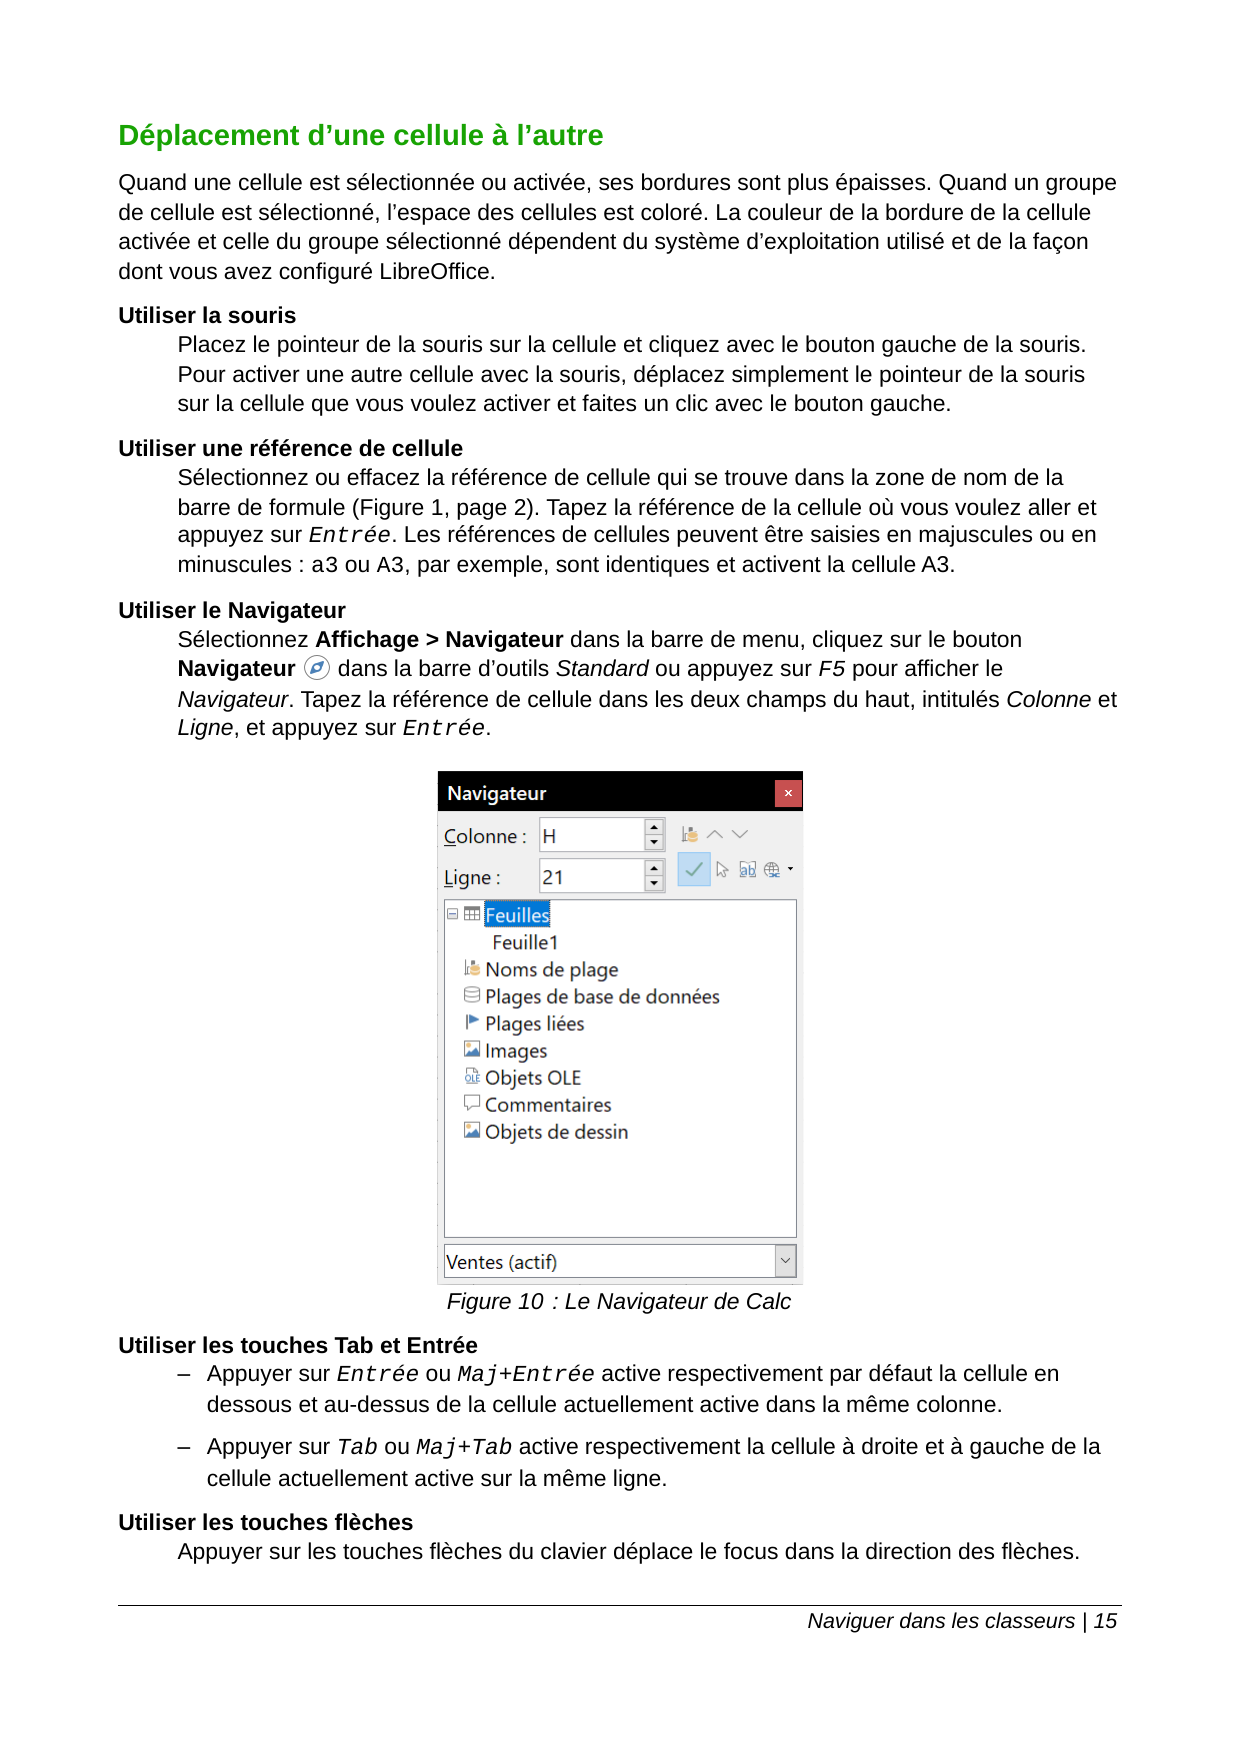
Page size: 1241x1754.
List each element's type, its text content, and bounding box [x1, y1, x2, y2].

list Sélectionnez ou effacez la référence de cellule qui se trouve dans la zone de nom de la barre de formule (Figure 1, page 2). Tapez la référence de la cellule où vous voulez aller et appuyez sur Entrée. Les références de cellules peuvent être saisies en majuscules ou en minuscules : a3 ou A3, par exemple, sont identiques et activent la cellule A3. [177, 461, 1122, 579]
subtitle Utiliser la souris [118, 299, 1122, 328]
subtitle Déplacement d’une cellule à l’autre [118, 118, 1122, 152]
picture [302, 652, 332, 682]
list Placez le pointeur de la souris sur la cellule et cliquez avec le bouton gauche de la souris. Pour activer une autre cellule avec la souris, déplacez simplement le pointeur de la souris sur la cellule que vous voulez activer et faites un clic avec le bouton gauche. [177, 328, 1122, 417]
list Appuyer sur les touches flèches du clavier déplace le focus dans la direction des flèches. [177, 1535, 1122, 1565]
text Figure 10 : Le Navigateur de Calc [118, 1285, 1122, 1314]
picture [437, 771, 804, 1285]
subtitle Utiliser les touches Tab et Entrée [118, 1329, 1122, 1359]
text Quand une cellule est sélectionnée ou activée, ses bordures sont plus épaisses. Quand un groupe de cellule est sélectionné, l’espace des cellules est coloré. La couleur de la bordure de la cellule activée et celle du groupe sélectionné dépendent du système d’exploitation utilisé et de la façon dont vous avez configuré LibreOffice. [118, 166, 1122, 284]
subtitle Utiliser les touches flèches [118, 1506, 1122, 1535]
subtitle Utiliser le Navigateur [118, 594, 1122, 623]
list Sélectionnez Affichage > Navigateur dans la barre de menu, cliquez sur le bouton Navigateur dans la barre d’outils Standard ou appuyez sur F5 pour afficher le Navigateur. Tapez la référence de cellule dans les deux champs du haut, intitulés Colonne et Ligne, et appuyez sur Entrée. [177, 623, 1122, 742]
list Appuyer sur Entrée ou Maj+Entrée active respectivement par défaut la cellule en dessous et au-dessus de la cellule actuellement active dans la même colonne. [177, 1359, 1122, 1418]
list Appuyer sur Tab ou Maj+Tab active respectivement la cellule à droite et à gauche de la cellule actuellement active sur la même ligne. [177, 1432, 1122, 1491]
subtitle Utiliser une référence de cellule [118, 431, 1122, 461]
